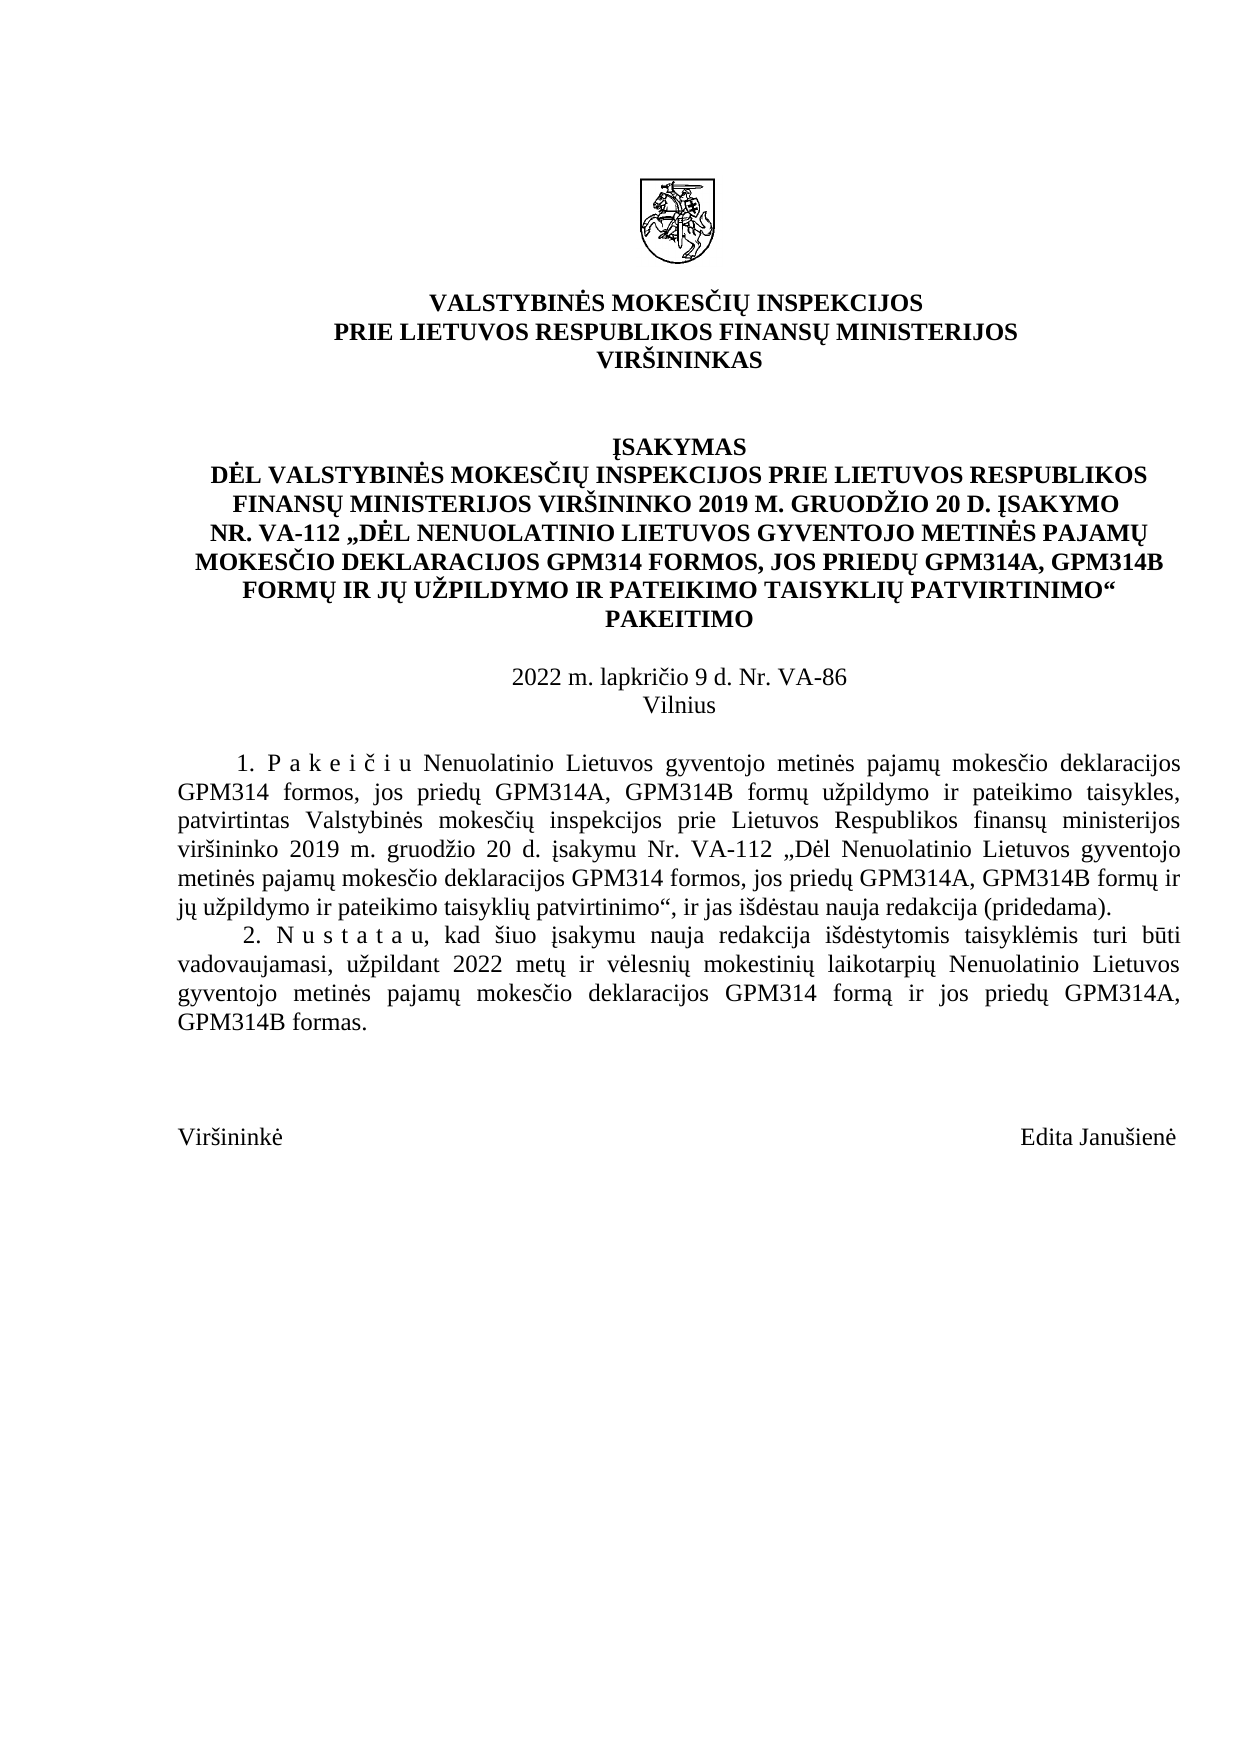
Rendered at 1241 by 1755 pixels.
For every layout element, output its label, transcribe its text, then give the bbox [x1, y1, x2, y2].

text Vilnius [177, 690, 1181, 719]
text VALSTYBINĖS MOKESČIŲ INSPEKCIJOS PRIE LIETUVOS RESPUBLIKOS FINANSŲ MINISTERIJOS VIRŠININKAS [177, 288, 1181, 374]
text NR. VA-112 „DĖL NENUOLATINIO LIETUVOS GYVENTOJO METINĖS PAJAMŲ MOKESČIO DEKLARACIJOS GPM314 FORMOS, JOS PRIEDŲ GPM314A, GPM314B FORMŲ IR JŲ UŽPILDYMO IR PATEIKIMO TAISYKLIŲ PATVIRTINIMO“ PAKEITIMO [177, 518, 1181, 633]
text DĖL VALSTYBINĖS MOKESČIŲ INSPEKCIJOS PRIE LIETUVOS RESPUBLIKOS FINANSŲ MINISTERIJOS VIRŠININKO 2019 M. GRUODŽIO 20 D. ĮSAKYMO [177, 460, 1181, 518]
text 2022 m. lapkričio 9 d. Nr. VA-86 [177, 662, 1181, 690]
text 1. Pakeičiu Nenuolatinio Lietuvos gyventojo metinės pajamų mokesčio deklaracijos GPM314 formos, jos priedų GPM314A, GPM314B formų užpildymo ir pateikimo taisykles, patvirtintas Valstybinės mokesčių inspekcijos prie Lietuvos Respublikos finansų ministerijos viršininko 2019 m. gruodžio 20 d. įsakymu Nr. VA-112 „Dėl Nenuolatinio Lietuvos gyventojo metinės pajamų mokesčio deklaracijos GPM314 formos, jos priedų GPM314A, GPM314B formų ir jų užpildymo ir pateikimo taisyklių patvirtinimo“, ir jas išdėstau nauja redakcija (pridedama). [177, 748, 1181, 920]
text 2. Nustatau, kad šiuo įsakymu nauja redakcija išdėstytomis taisyklėmis turi būti vadovaujamasi, užpildant 2022 metų ir vėlesnių mokestinių laikotarpių Nenuolatinio Lietuvos gyventojo metinės pajamų mokesčio deklaracijos GPM314 formą ir jos priedų GPM314A, GPM314B formas. [177, 920, 1181, 1035]
text Viršininkė Edita Janušienė [177, 1122, 1181, 1150]
text ĮSAKYMAS [177, 432, 1181, 460]
